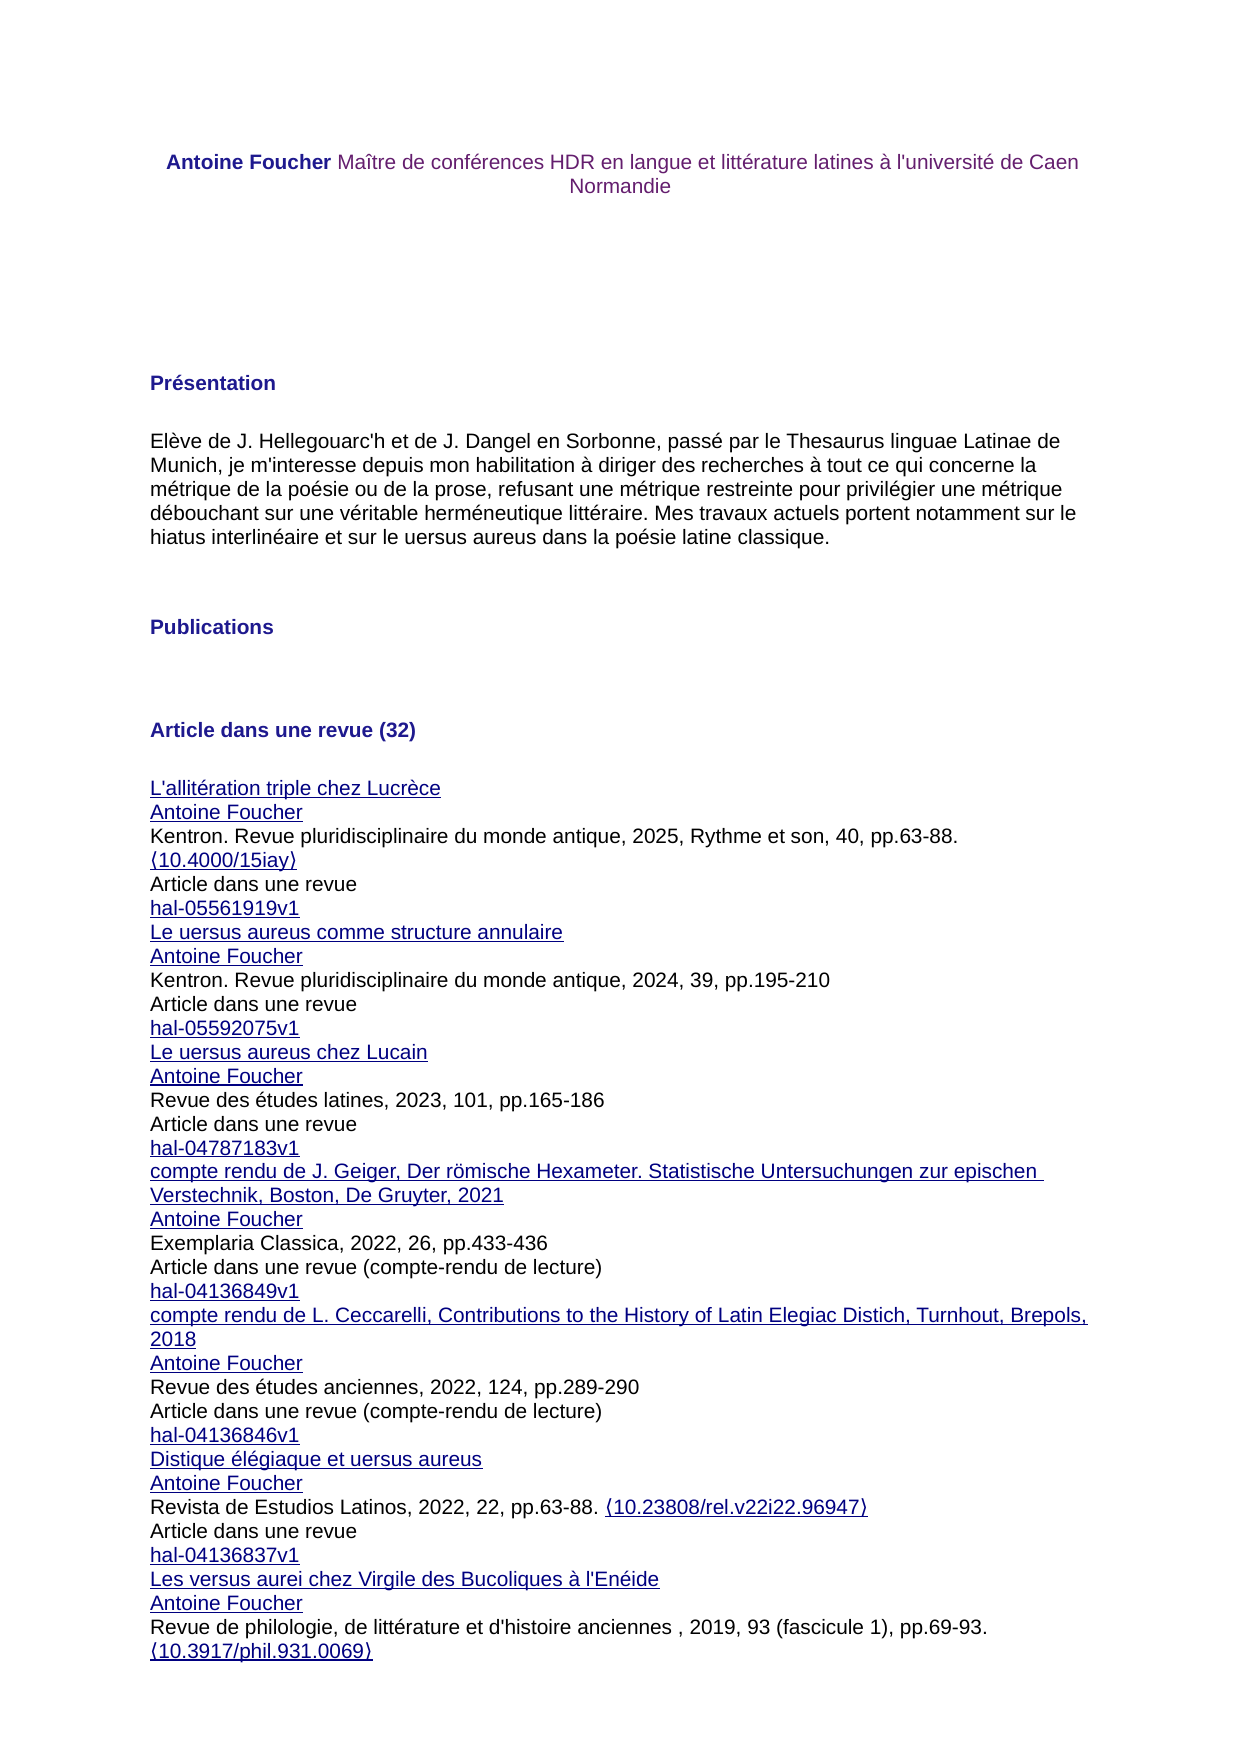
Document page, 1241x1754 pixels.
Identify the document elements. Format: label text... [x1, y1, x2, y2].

table_cell Les versus aurei chez Virgile des Bucoliques à l'Enéide Antoine Foucher Revue de philologie, de littérature et d'histoire anciennes , 2019, 93 (fascicule 1), pp.69-93. ⟨10.3917/phil.931.0069⟩ [150, 1567, 1090, 1662]
subtitle Publications [150, 614, 1090, 638]
table_cell Le uersus aureus chez Lucain Antoine Foucher Revue des études latines, 2023, 101, pp.165-186 Article dans une revue hal-04787183v1 [150, 1040, 1090, 1159]
subtitle Article dans une revue (32) [150, 718, 1090, 742]
subtitle Présentation [150, 371, 1090, 395]
text Elève de J. Hellegouarc'h et de J. Dangel en Sorbonne, passé par le Thesaurus linguae Latinae de Munich, je m'interesse depuis mon habilitation à diriger des recherches à tout ce qui concerne la métrique de la poésie ou de la prose, refusant une métrique restreinte pour privilégier une métrique débouchant sur une véritable herméneutique littéraire. Mes travaux actuels portent notamment sur le hiatus interlinéaire et sur le uersus aureus dans la poésie latine classique. [150, 429, 1090, 549]
subtitle Antoine Foucher Maître de conférences HDR en langue et littérature latines à l'université de Caen Normandie [150, 150, 1090, 198]
table_cell compte rendu de L. Ceccarelli, Contributions to the History of Latin Elegiac Distich, Turnhout, Brepols, 2018 Antoine Foucher Revue des études anciennes, 2022, 124, pp.289-290 Article dans une revue (compte-rendu de lecture) hal-04136846v1 [150, 1303, 1090, 1447]
table_cell Distique élégiaque et uersus aureus Antoine Foucher Revista de Estudios Latinos, 2022, 22, pp.63-88. ⟨10.23808/rel.v22i22.96947⟩ Article dans une revue hal-04136837v1 [150, 1447, 1090, 1567]
table_header L'allitération triple chez Lucrèce Antoine Foucher Kentron. Revue pluridisciplinaire du monde antique, 2025, Rythme et son, 40, pp.63-88. ⟨10.4000/15iay⟩ Article dans une revue hal-05561919v1 [150, 776, 1090, 920]
table_cell compte rendu de J. Geiger, Der römische Hexameter. Statistische Untersuchungen zur epischen Verstechnik, Boston, De Gruyter, 2021 Antoine Foucher Exemplaria Classica, 2022, 26, pp.433-436 Article dans une revue (compte-rendu de lecture) hal-04136849v1 [150, 1159, 1090, 1303]
table_cell Le uersus aureus comme structure annulaire Antoine Foucher Kentron. Revue pluridisciplinaire du monde antique, 2024, 39, pp.195-210 Article dans une revue hal-05592075v1 [150, 920, 1090, 1039]
